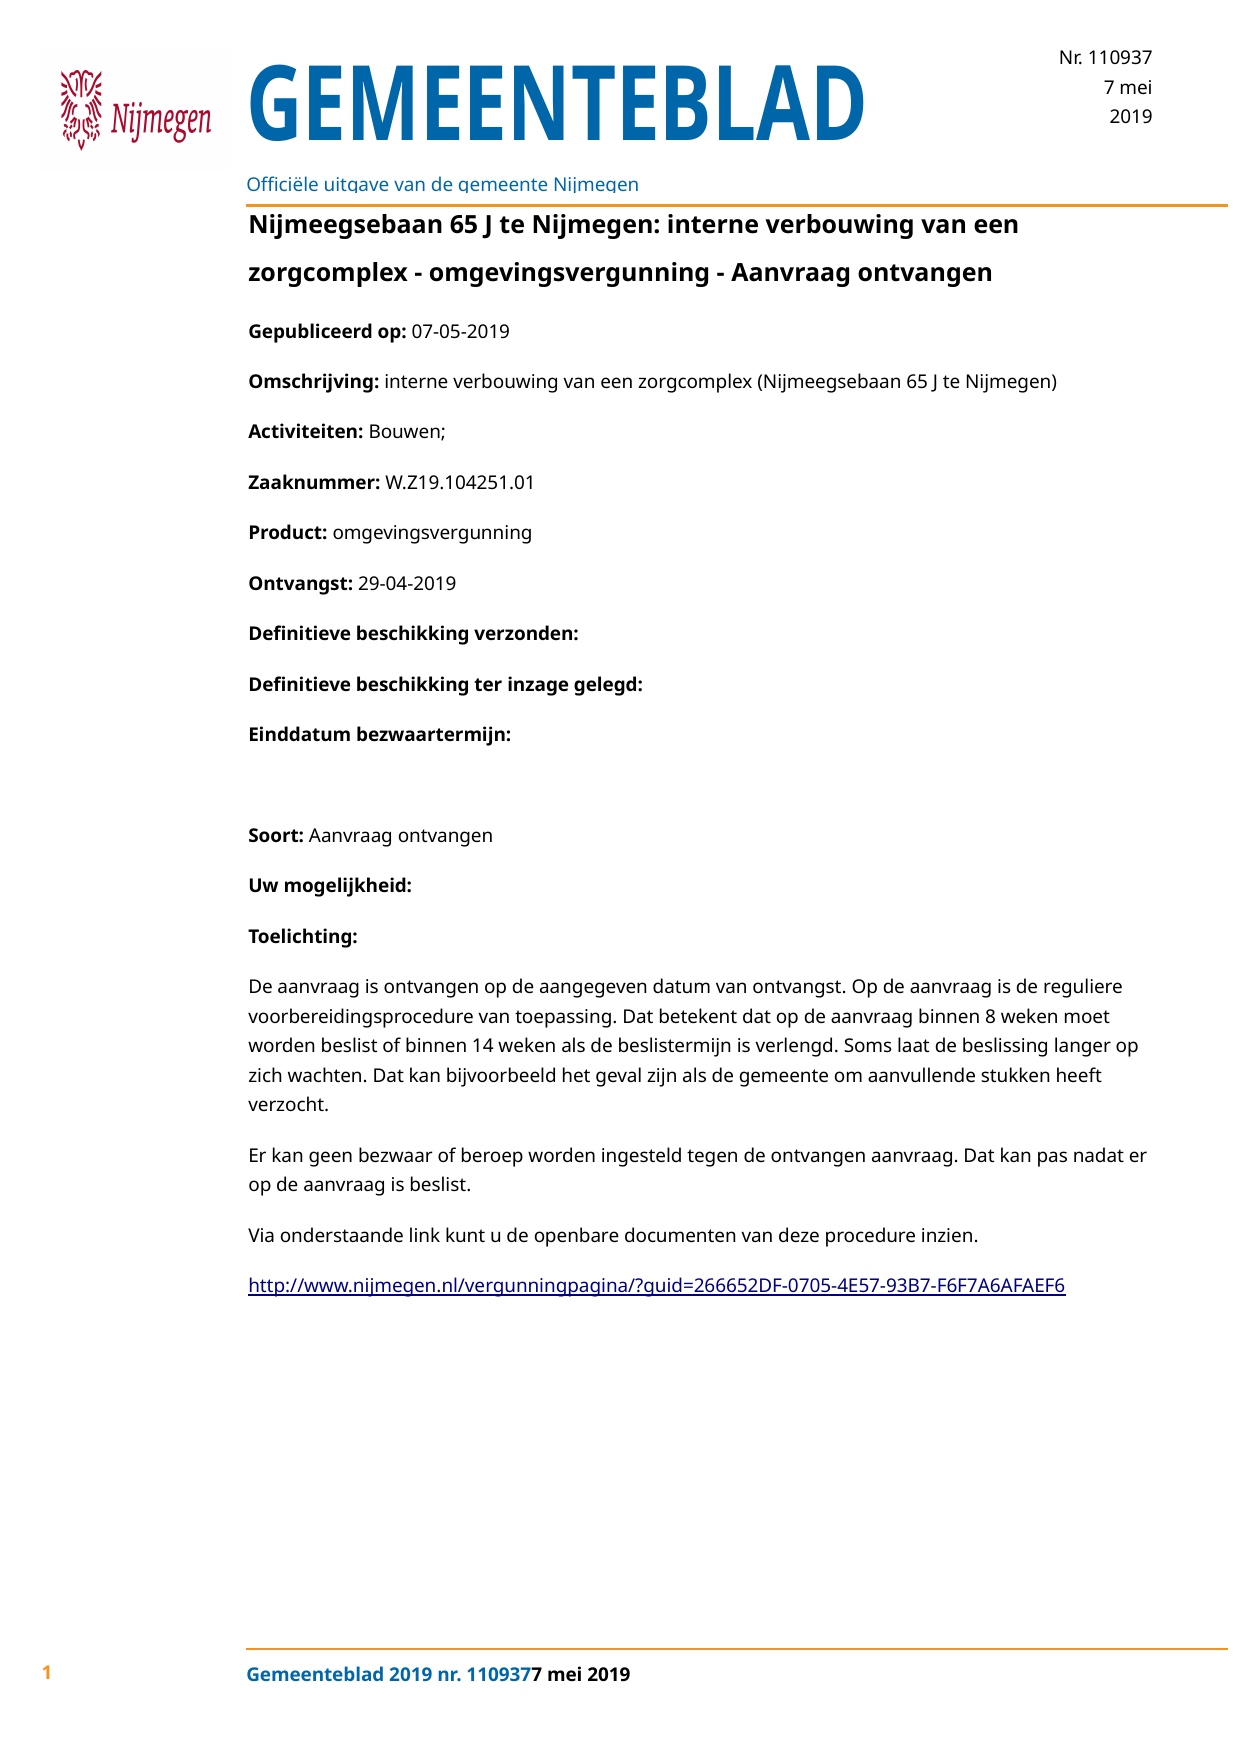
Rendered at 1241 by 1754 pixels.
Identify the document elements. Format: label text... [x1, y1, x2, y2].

text Toelichting: [248, 923, 1152, 949]
text Er kan geen bezwaar of beroep worden ingesteld tegen de ontvangen aanvraag. Dat kan pas nadat er op de aanvraag is beslist. [248, 1142, 1152, 1197]
text Gepubliceerd op: 07-05-2019 [248, 318, 1152, 344]
text Soort: Aanvraag ontvangen [248, 822, 1152, 848]
text Definitieve beschikking verzonden: [248, 620, 1152, 646]
text http://www.nijmegen.nl/vergunningpagina/?guid=266652DF-0705-4E57-93B7-F6F7A6AFAEF6 [248, 1272, 1152, 1298]
text Definitieve beschikking ter inzage gelegd: [248, 671, 1152, 697]
text De aanvraag is ontvangen op de aangegeven datum van ontvangst. Op de aanvraag is de reguliere voorbereidingsprocedure van toepassing. Dat betekent dat op de aanvraag binnen 8 weken moet worden beslist of binnen 14 weken als de beslistermijn is verlengd. Soms laat de beslissing langer op zich wachten. Dat kan bijvoorbeeld het geval zijn als de gemeente om aanvullende stukken heeft verzocht. [248, 973, 1152, 1117]
text Via onderstaande link kunt u de openbare documenten van deze procedure inzien. [248, 1222, 1152, 1248]
text Einddatum bezwaartermijn: [248, 721, 1152, 747]
picture [41, 47, 231, 172]
text Omschrijving: interne verbouwing van een zorgcomplex (Nijmeegsebaan 65 J te Nijmegen) [248, 368, 1152, 394]
text Zaaknummer: W.Z19.104251.01 [248, 469, 1152, 495]
text Activiteiten: Bouwen; [248, 419, 1152, 444]
text Uw mogelijkheid: [248, 872, 1152, 898]
text Product: omgevingsvergunning [248, 519, 1152, 545]
text Nijmeegsebaan 65 J te Nijmegen: interne verbouwing van een zorgcomplex - omgevingsvergunning - Aanvraag ontvangen [248, 207, 1152, 288]
text Ontvangst: 29-04-2019 [248, 570, 1152, 596]
